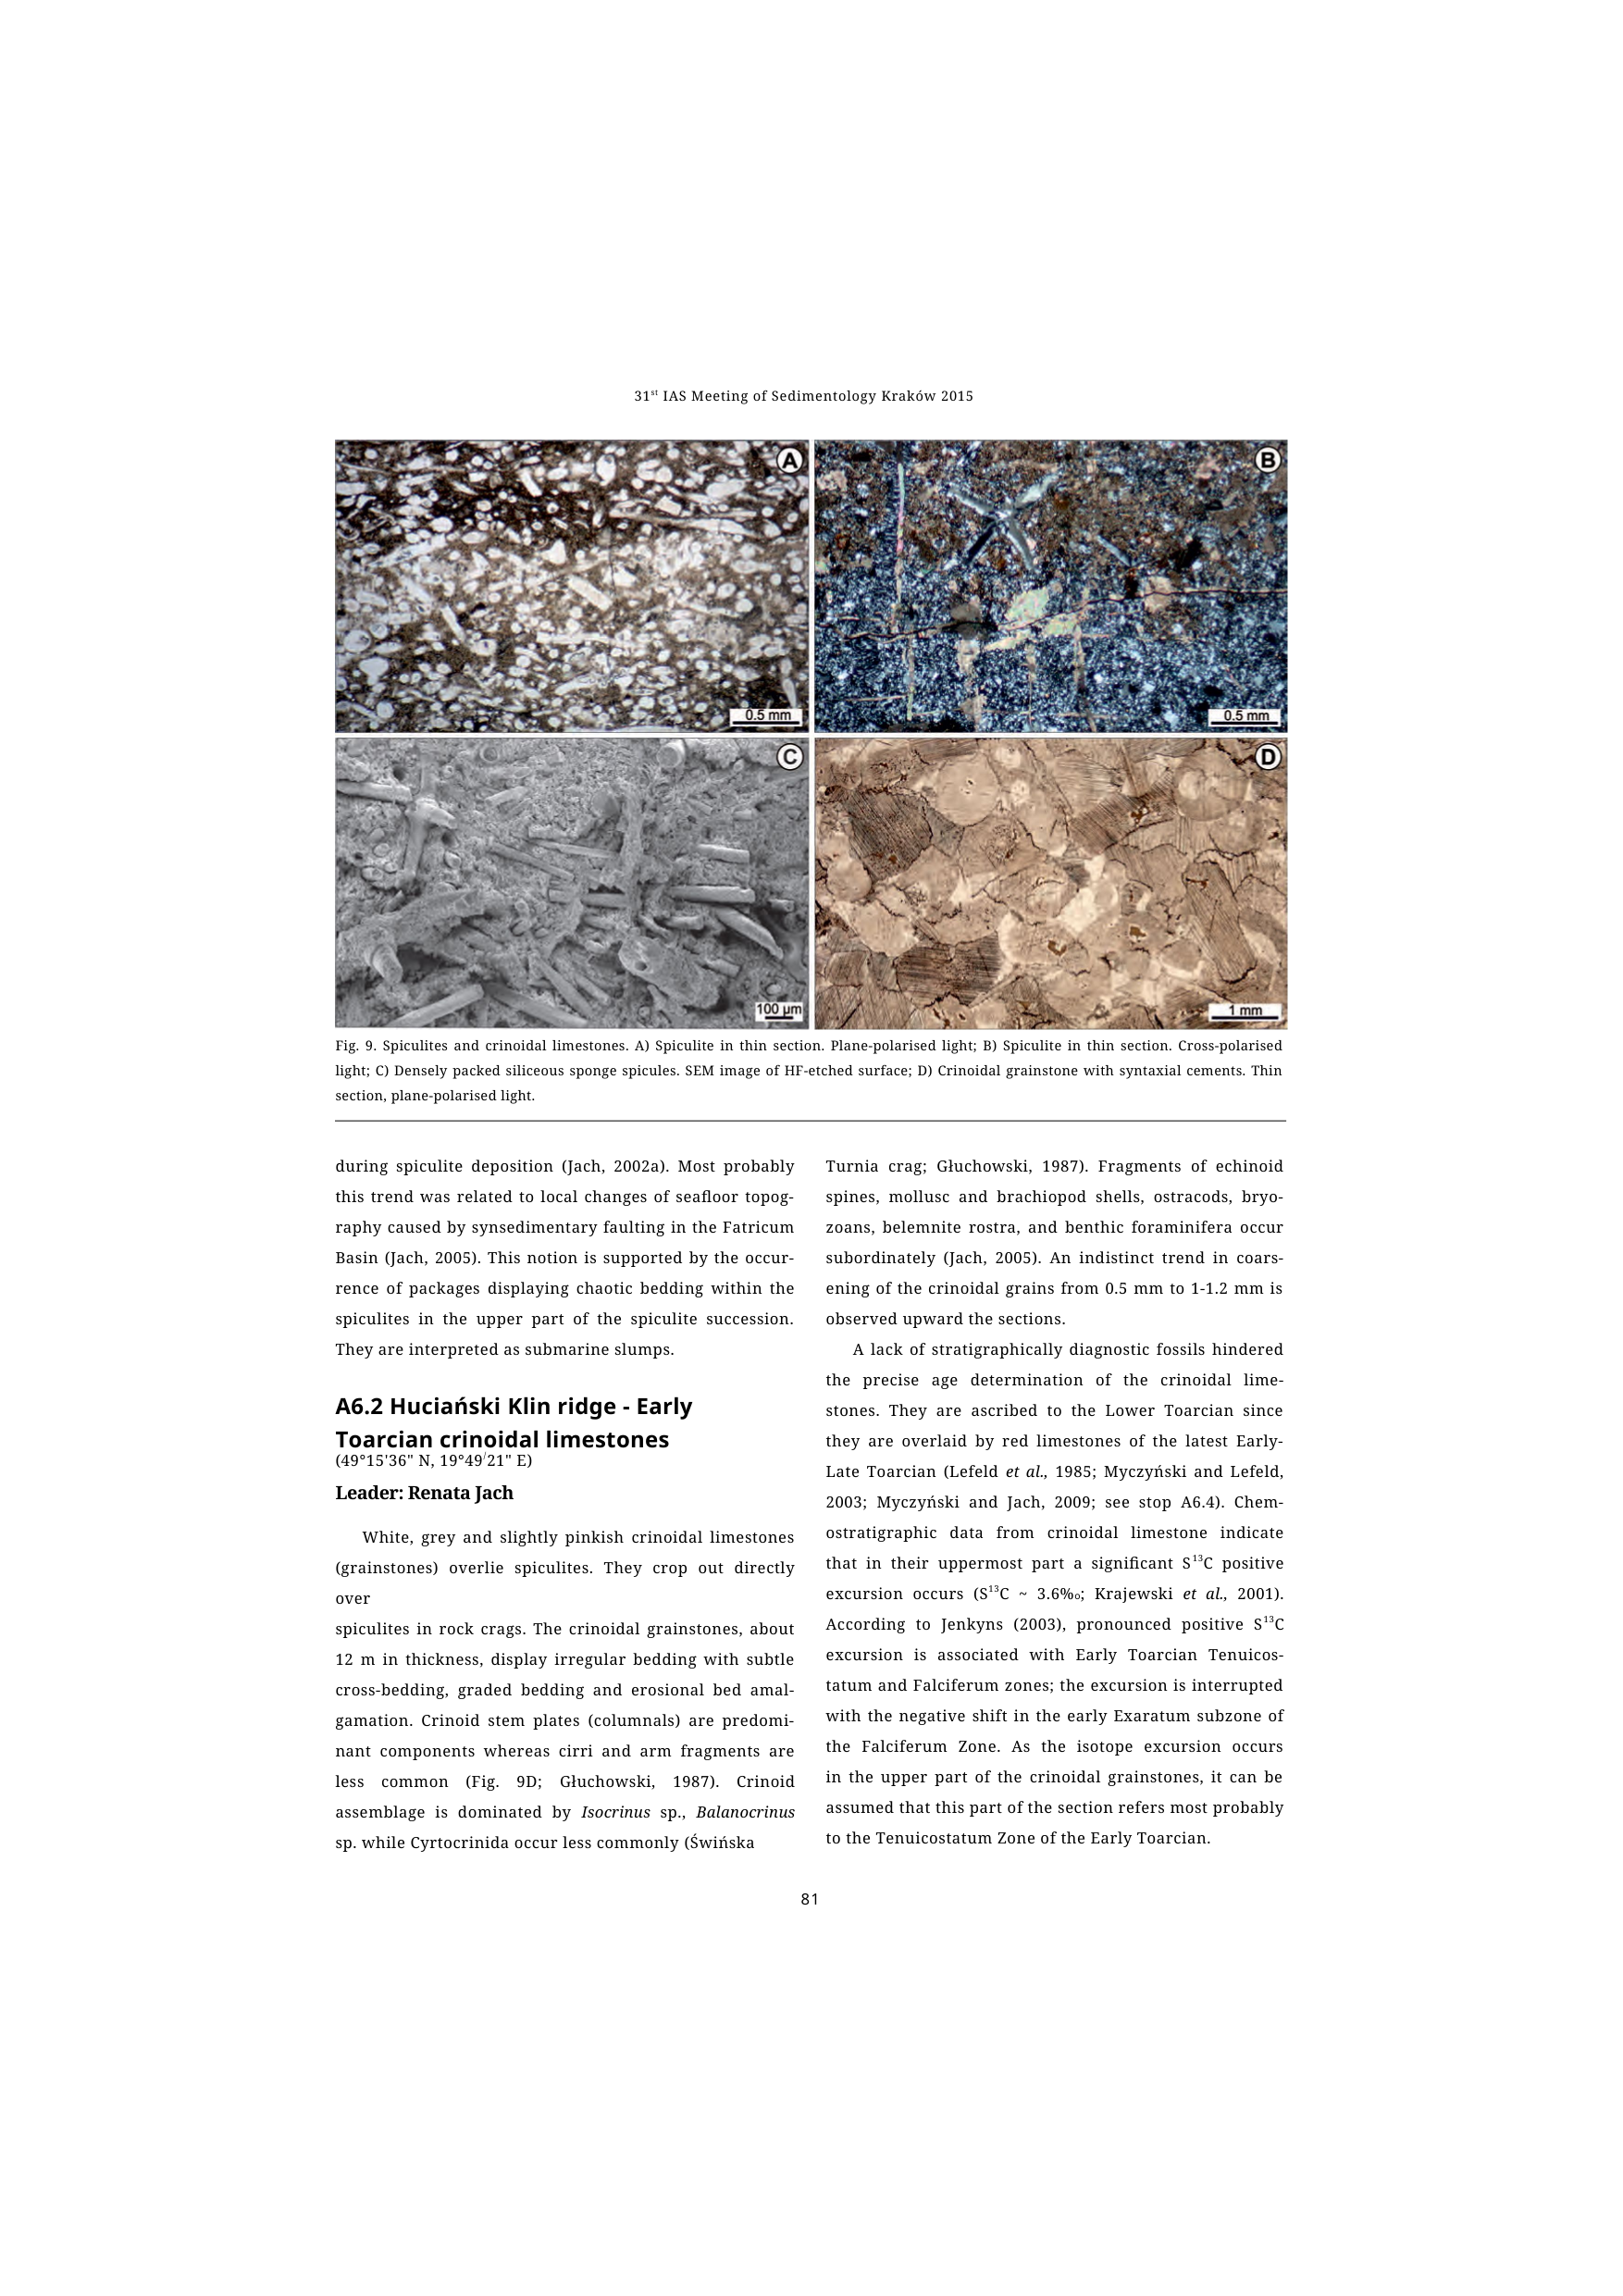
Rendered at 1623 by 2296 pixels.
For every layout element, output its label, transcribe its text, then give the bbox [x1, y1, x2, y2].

subtitle Leader: Renata Jach [335, 1484, 798, 1503]
picture [335, 440, 1288, 1030]
text during spiculite deposition (Jach, 2002a). Most probably this trend was related to local changes of seafloor topog- raphy caused by synsedimentary faulting in the Fatricum Basin (Jach, 2005). This notion is supported by the occur- rence of packages displaying chaotic bedding within the spiculites in the upper part of the spiculite succession. They are interpreted as submarine slumps. [335, 1148, 796, 1361]
text 81 [800, 1893, 820, 1907]
text Turnia crag; Głuchowski, 1987). Fragments of echinoid spines, mollusc and brachiopod shells, ostracods, bryo- zoans, belemnite rostra, and benthic foraminifera occur subordinately (Jach, 2005). An indistinct trend in coars- ening of the crinoidal grains from 0.5 mm to 1-1.2 mm is observed upward the sections. [825, 1148, 1284, 1331]
text A lack of stratigraphically diagnostic fossils hindered the precise age determination of the crinoidal lime- stones. They are ascribed to the Lower Toarcian since they are overlaid by red limestones of the latest Early- Late Toarcian (Lefeld et al., 1985; Myczyński and Lefeld, 2003; Myczyński and Jach, 2009; see stop A6.4). Chem- ostratigraphic data from crinoidal limestone indicate that in their uppermost part a significant S13C positive excursion occurs (S13C ~ 3.6%o; Krajewski et al., 2001). According to Jenkyns (2003), pronounced positive S13C excursion is associated with Early Toarcian Tenuicos- tatum and Falciferum zones; the excursion is interrupted with the negative shift in the early Exaratum subzone of the Falciferum Zone. As the isotope excursion occurs in the upper part of the crinoidal grainstones, it can be assumed that this part of the section refers most probably to the Tenuicostatum Zone of the Early Toarcian. [825, 1331, 1284, 1850]
text 31st IAS Meeting of Sedimentology Kraków 2015 [634, 391, 973, 404]
text White, grey and slightly pinkish crinoidal limestones (grainstones) overlie spiculites. They crop out directly over spiculites in rock crags. The crinoidal grainstones, about 12 m in thickness, display irregular bedding with subtle cross-bedding, graded bedding and erosional bed amal- gamation. Crinoid stem plates (columnals) are predomi- nant components whereas cirri and arm fragments are less common (Fig. 9D; Głuchowski, 1987). Crinoid assemblage is dominated by Isocrinus sp., Balanocrinus sp. while Cyrtocrinida occur less commonly (Świńska [335, 1519, 796, 1855]
text Fig. 9. Spiculites and crinoidal limestones. A) Spiculite in thin section. Plane-polarised light; B) Spiculite in thin section. Cross-polarised light; C) Densely packed siliceous sponge spicules. SEM image of HF-etched surface; D) Crinoidal grainstone with syntaxial cements. Thin section, plane-polarised light. [335, 1031, 1285, 1106]
text (49°15'36" N, 19°49/21" E) [335, 1454, 798, 1470]
subtitle A6.2 Huciański Klin ridge - Early Toarcian crinoidal limestones [335, 1388, 705, 1454]
